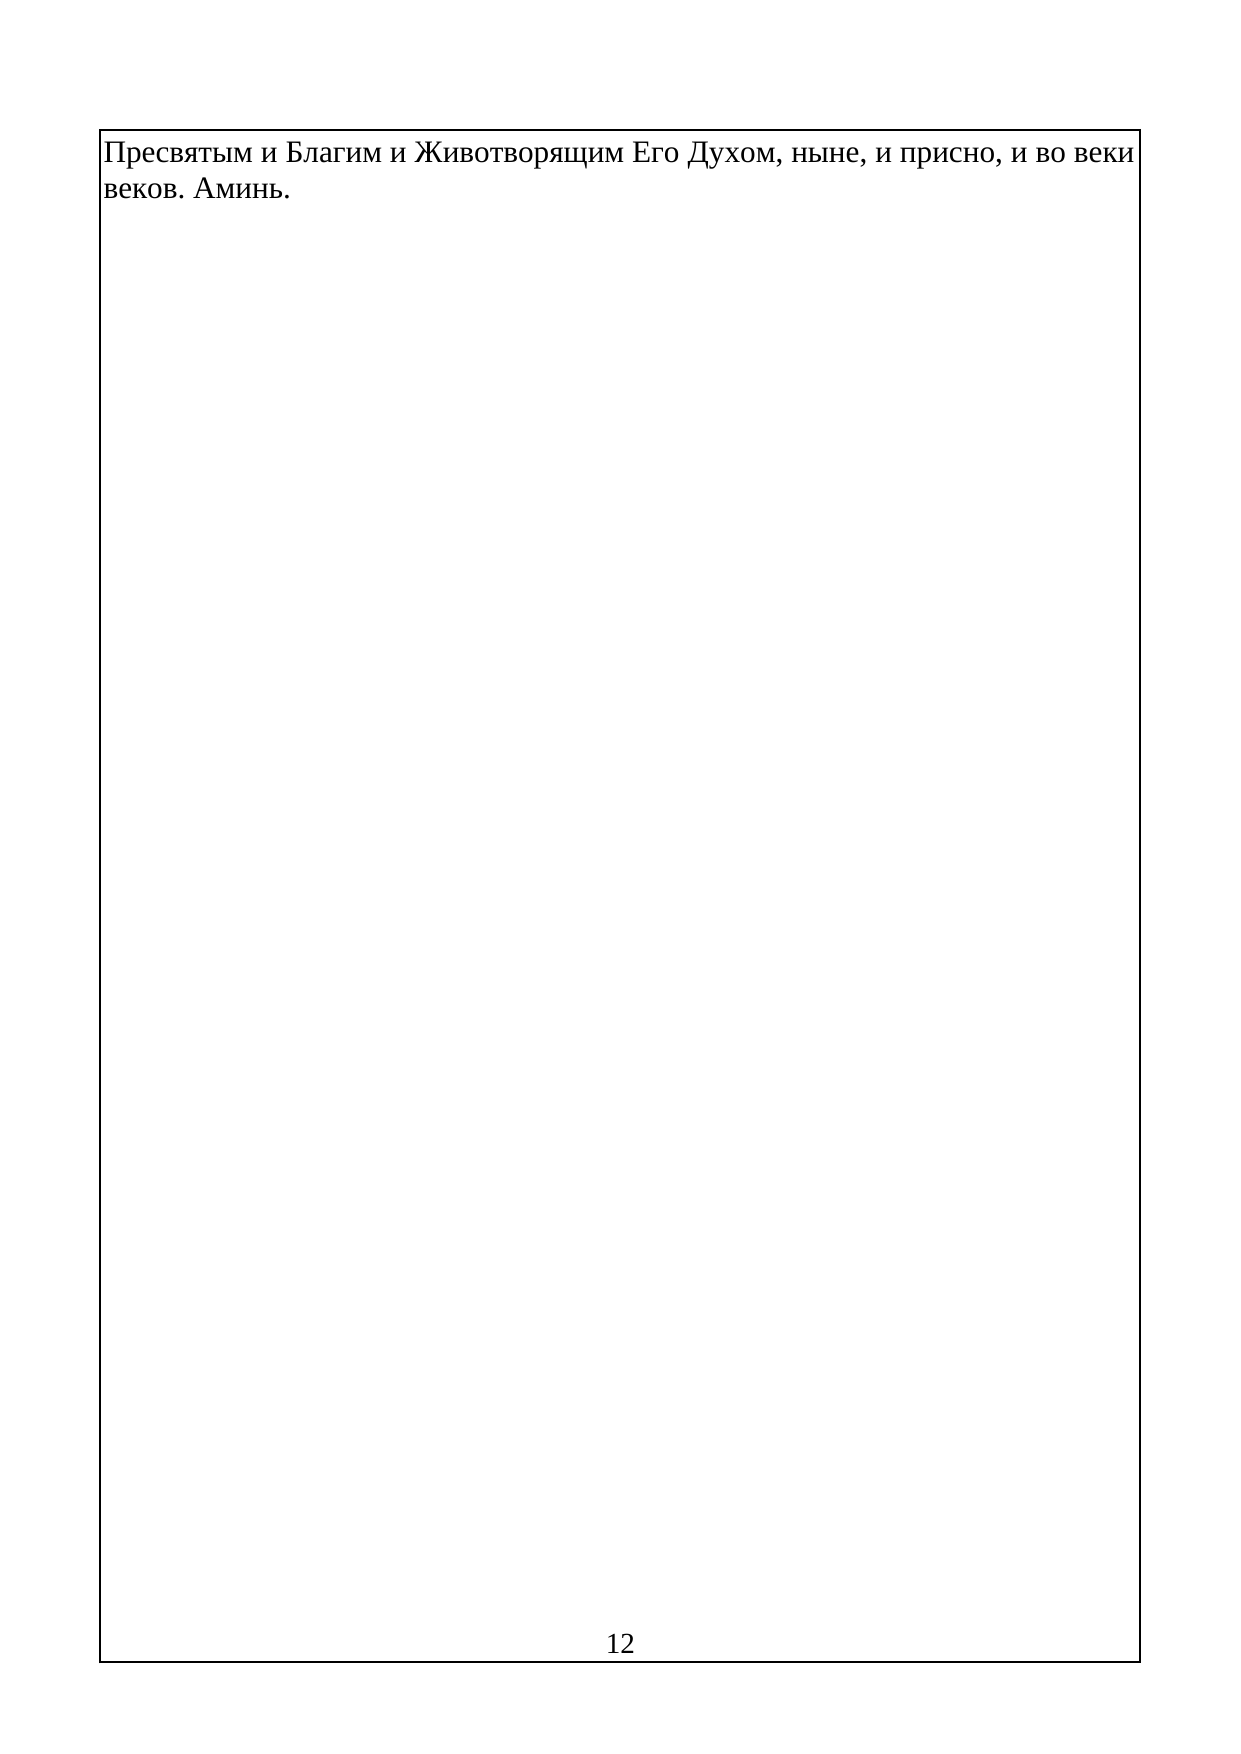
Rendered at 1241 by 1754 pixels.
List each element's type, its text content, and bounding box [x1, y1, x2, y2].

text Пресвятым и Благим и Животворящим Его Духом, ныне, и присно, и во веки веков. Аминь. [103, 133, 1137, 205]
